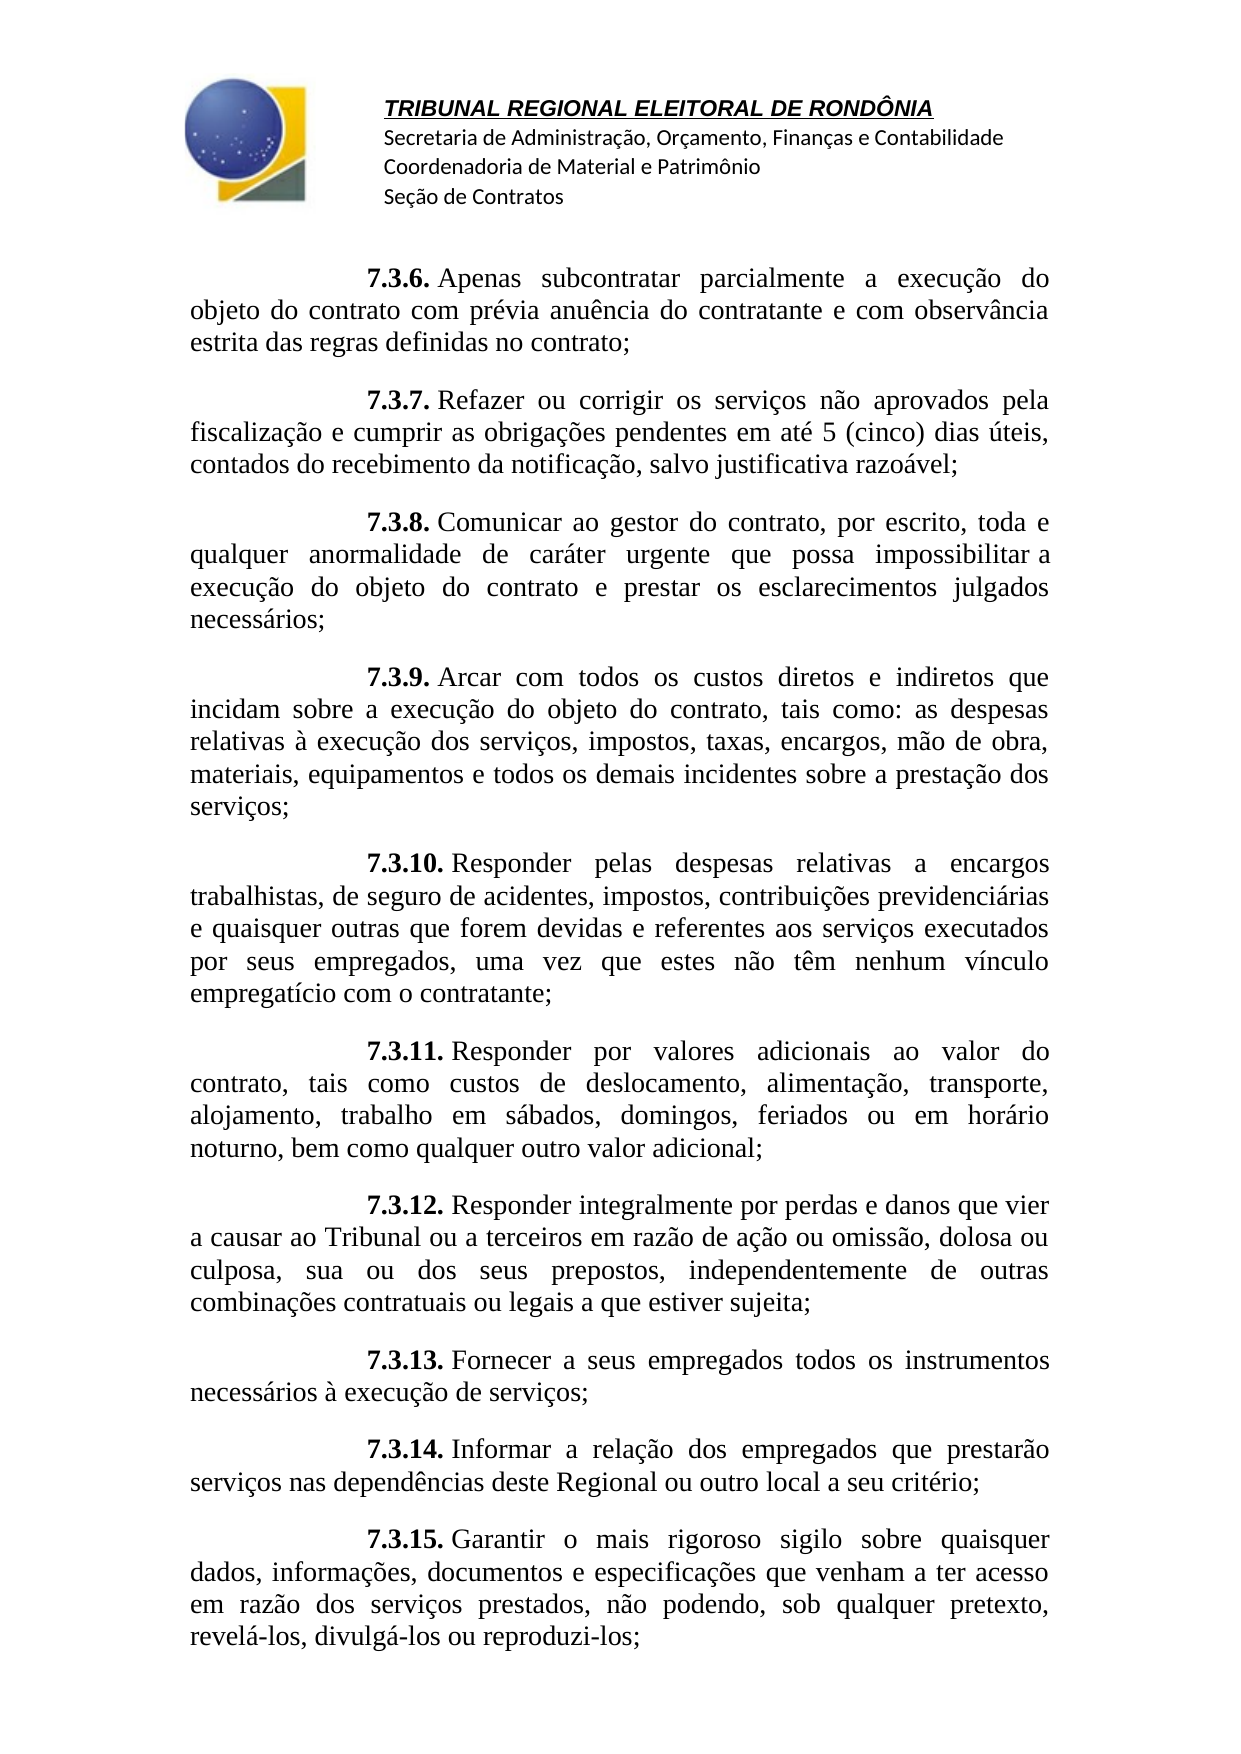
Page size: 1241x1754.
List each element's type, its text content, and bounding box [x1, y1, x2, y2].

text 7.3.9. Arcar com todos os custos diretos e indiretos que incidam sobre a execução do objeto do contrato, tais como: as despesas relativas à execução dos serviços, impostos, taxas, encargos, mão de obra, materiais, equipamentos e todos os demais incidentes sobre a prestação dos serviços; [190, 659, 1051, 822]
text 7.3.10. Responder pelas despesas relativas a encargos trabalhistas, de seguro de acidentes, impostos, contribuições previdenciárias e quaisquer outras que forem devidas e referentes aos serviços executados por seus empregados, uma vez que estes não têm nenhum vínculo empregatício com o contratante; [190, 847, 1051, 1008]
text 7.3.12. Responder integralmente por perdas e danos que vier a causar ao Tribunal ou a terceiros em razão de ação ou omissão, dolosa ou culposa, sua ou dos seus prepostos, independentemente de outras combinações contratuais ou legais a que estiver sujeita; [190, 1188, 1051, 1318]
text 7.3.6. Apenas subcontratar parcialmente a execução do objeto do contrato com prévia anuência do contratante e com observância estrita das regras definidas no contrato; [190, 261, 1051, 358]
text 7.3.15. Garantir o mais rigoroso sigilo sobre quaisquer dados, informações, documentos e especificações que venham a ter acesso em razão dos serviços prestados, não podendo, sob qualquer pretexto, revelá-los, divulgá-los ou reproduzi-los; [190, 1522, 1051, 1652]
text 7.3.14. Informar a relação dos empregados que prestarão serviços nas dependências deste Regional ou outro local a seu critério; [190, 1432, 1051, 1497]
text 7.3.8. Comunicar ao gestor do contrato, por escrito, toda e qualquer anormalidade de caráter urgente que possa impossibilitar a execução do objeto do contrato e prestar os esclarecimentos julgados necessários; [190, 505, 1051, 634]
text 7.3.11. Responder por valores adicionais ao valor do contrato, tais como custos de deslocamento, alimentação, transporte, alojamento, trabalho em sábados, domingos, feriados ou em horário noturno, bem como qualquer outro valor adicional; [190, 1033, 1051, 1163]
text 7.3.13. Fornecer a seus empregados todos os instrumentos necessários à execução de serviços; [190, 1343, 1051, 1407]
text 7.3.7. Refazer ou corrigir os serviços não aprovados pela fiscalização e cumprir as obrigações pendentes em até 5 (cinco) dias úteis, contados do recebimento da notificação, salvo justificativa razoável; [190, 383, 1051, 480]
